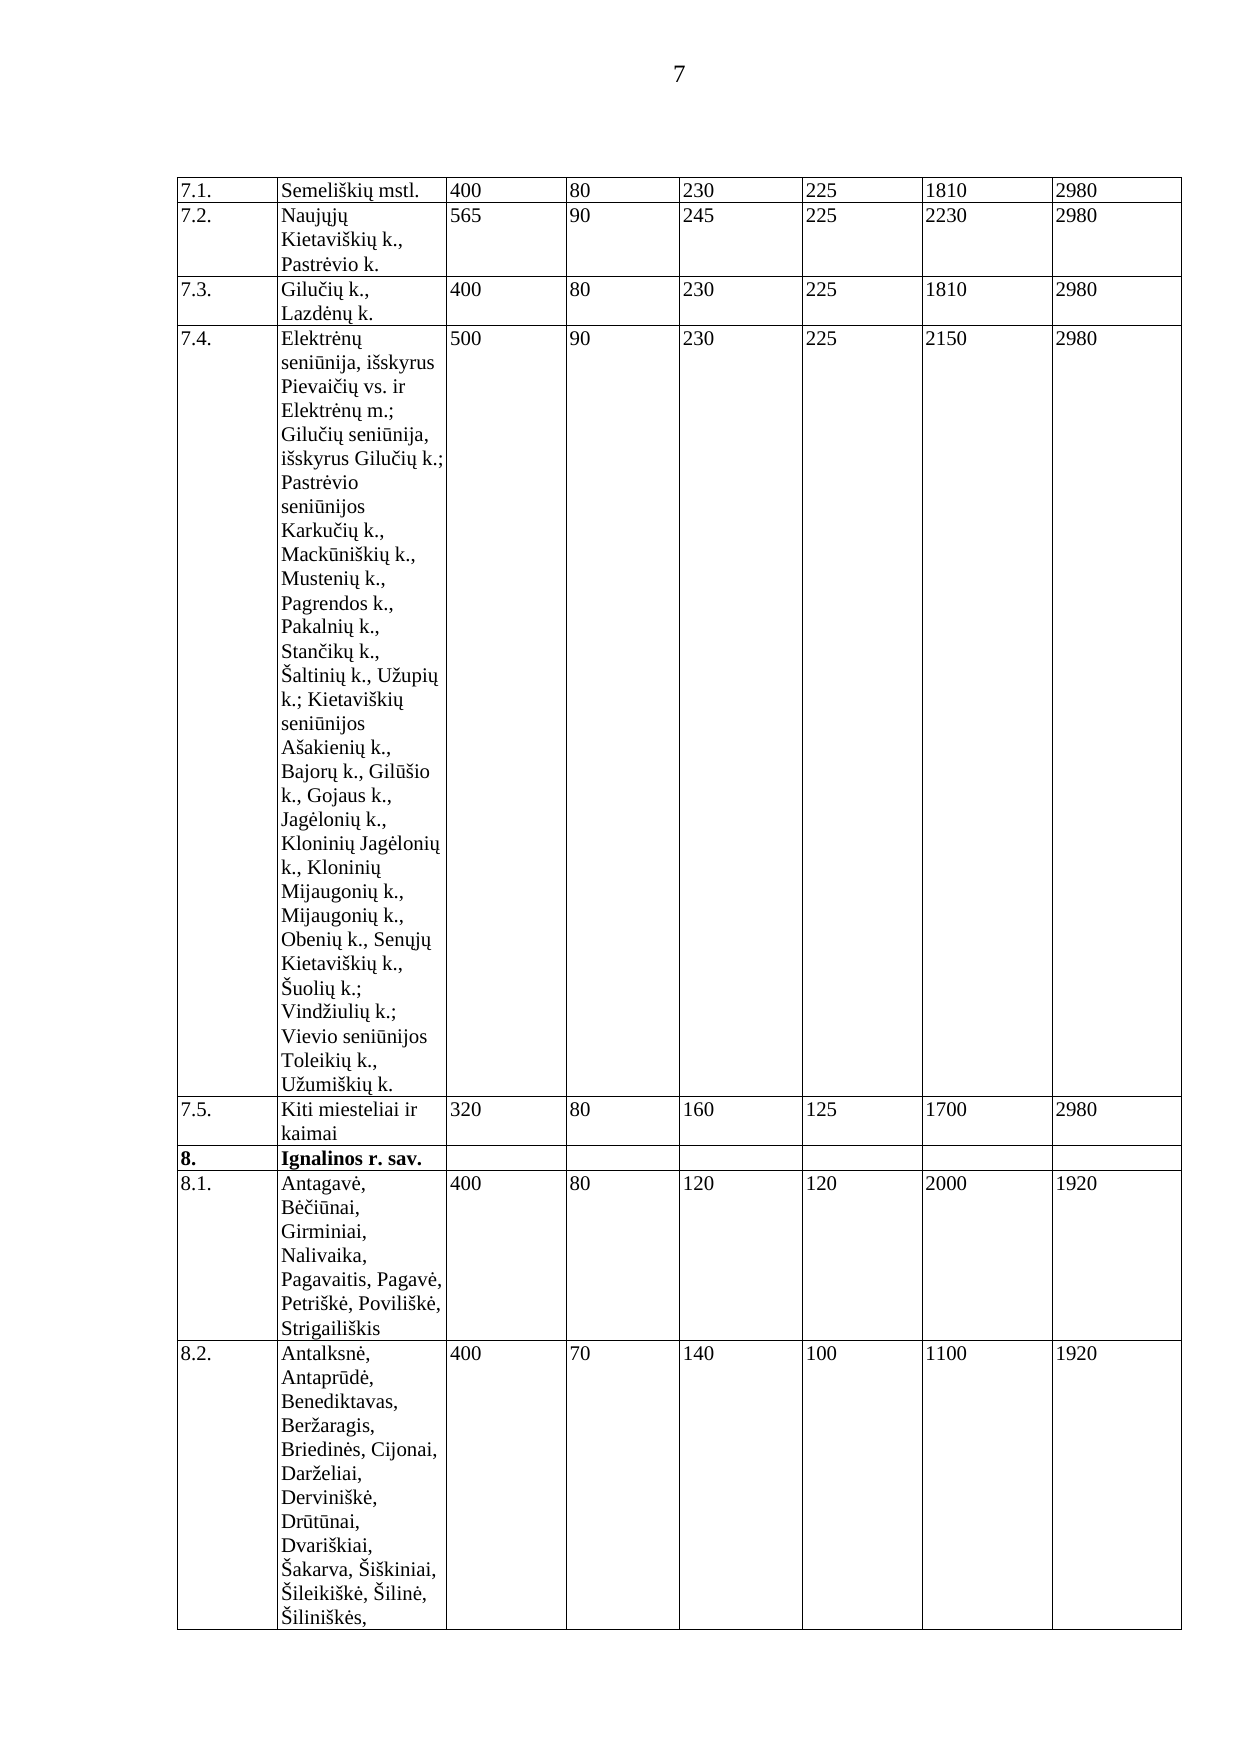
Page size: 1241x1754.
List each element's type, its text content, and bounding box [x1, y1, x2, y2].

table_cell 120 [803, 1171, 922, 1339]
table_cell 400 [447, 277, 566, 325]
table_cell 140 [680, 1341, 802, 1629]
table_cell 100 [803, 1341, 922, 1629]
table_cell Naujųjų Kietaviškių k., Pastrėvio k. [278, 203, 446, 276]
table_cell 2980 [1053, 326, 1181, 1096]
table_cell 80 [567, 277, 679, 325]
table_cell Ignalinos r. sav. [278, 1146, 446, 1170]
table_cell 90 [567, 203, 679, 276]
table_cell Elektrėnų seniūnija, išskyrus Pievaičių vs. ir Elektrėnų m.; Gilučių seniūnija, išskyrus Gilučių k.; Pastrėvio seniūnijos Karkučių k., Mackūniškių k., Mustenių k., Pagrendos k., Pakalnių k., Stančikų k., Šaltinių k., Užupių k.; Kietaviškių seniūnijos Ašakienių k., Bajorų k., Gilūšio k., Gojaus k., Jagėlonių k., Kloninių Jagėlonių k., Kloninių Mijaugonių k., Mijaugonių k., Obenių k., Senųjų Kietaviškių k., Šuolių k.; Vindžiulių k.; Vievio seniūnijos Toleikių k., Užumiškių k. [278, 326, 446, 1096]
table_cell 1920 [1053, 1341, 1181, 1629]
table_cell 2980 [1053, 178, 1181, 202]
table_cell 230 [680, 277, 802, 325]
table_cell 320 [447, 1097, 566, 1145]
table_cell 80 [567, 1171, 679, 1339]
table_cell 1920 [1053, 1171, 1181, 1339]
table_cell 400 [447, 1341, 566, 1629]
table_cell 8.2. [178, 1341, 277, 1629]
table_cell Gilučių k., Lazdėnų k. [278, 277, 446, 325]
table_cell Antalksnė, Antaprūdė, Benediktavas, Beržaragis, Briedinės, Cijonai, Darželiai, Derviniškė, Drūtūnai, Dvariškiai, Šakarva, Šiškiniai, Šileikiškė, Šilinė, Šiliniškės, [278, 1341, 446, 1629]
table_cell 245 [680, 203, 802, 276]
table_cell 565 [447, 203, 566, 276]
table_cell 1700 [923, 1097, 1052, 1145]
table_cell [803, 1146, 922, 1170]
table_cell 400 [447, 178, 566, 202]
table_cell 225 [803, 326, 922, 1096]
table_cell 2150 [923, 326, 1052, 1096]
table_cell 1100 [923, 1341, 1052, 1629]
table_cell 2980 [1053, 203, 1181, 276]
table_cell 1810 [923, 277, 1052, 325]
table_cell 7.1. [178, 178, 277, 202]
table_cell 7.2. [178, 203, 277, 276]
table_cell 7.5. [178, 1097, 277, 1145]
table_cell 2000 [923, 1171, 1052, 1339]
table_cell 225 [803, 178, 922, 202]
table_cell 120 [680, 1171, 802, 1339]
table_cell 500 [447, 326, 566, 1096]
table_cell 80 [567, 178, 679, 202]
table_cell [680, 1146, 802, 1170]
table_cell 230 [680, 178, 802, 202]
table_cell 70 [567, 1341, 679, 1629]
table_cell [1053, 1146, 1181, 1170]
table_cell 7.3. [178, 277, 277, 325]
table_cell [923, 1146, 1052, 1170]
table_cell 230 [680, 326, 802, 1096]
table_cell 8. [178, 1146, 277, 1170]
table_cell 8.1. [178, 1171, 277, 1339]
table_cell Kiti miesteliai ir kaimai [278, 1097, 446, 1145]
table_cell 225 [803, 203, 922, 276]
table_cell [447, 1146, 566, 1170]
table_cell 2980 [1053, 277, 1181, 325]
table_cell 90 [567, 326, 679, 1096]
table_cell 2980 [1053, 1097, 1181, 1145]
table_cell Antagavė, Bėčiūnai, Girminiai, Nalivaika, Pagavaitis, Pagavė, Petriškė, Poviliškė, Strigailiškis [278, 1171, 446, 1339]
table_cell 400 [447, 1171, 566, 1339]
table_cell [567, 1146, 679, 1170]
table_cell 80 [567, 1097, 679, 1145]
table_cell 1810 [923, 178, 1052, 202]
table_cell Semeliškių mstl. [278, 178, 446, 202]
table_cell 225 [803, 277, 922, 325]
table_cell 7.4. [178, 326, 277, 1096]
table_cell 125 [803, 1097, 922, 1145]
table_cell 2230 [923, 203, 1052, 276]
table_cell 160 [680, 1097, 802, 1145]
